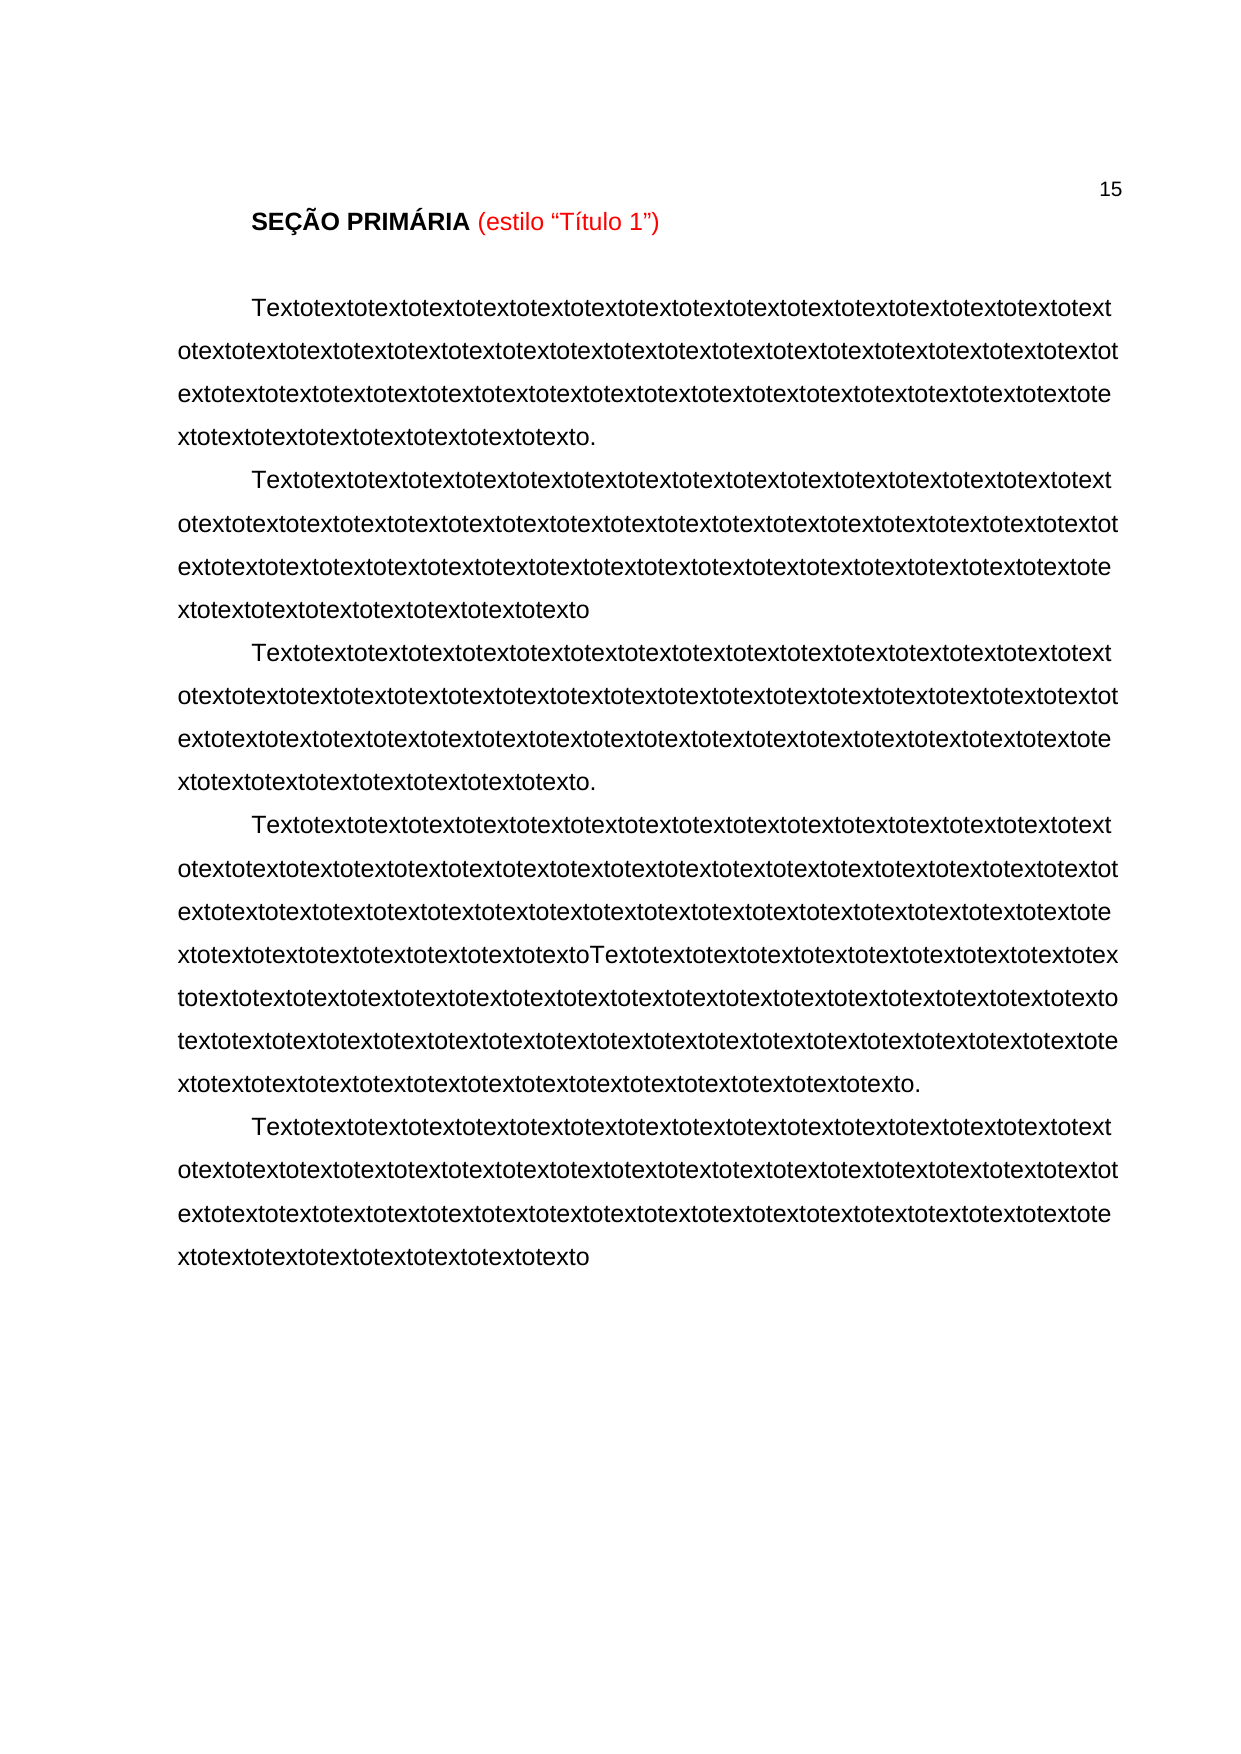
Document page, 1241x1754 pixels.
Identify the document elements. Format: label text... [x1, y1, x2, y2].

text Textotextotextotextotextotextotextotextotextotextotextotextotextotextotextotextotextotextotextotextotextotextotextotextotextotextotextotextotextotextotextotextotextotextotextotextotextotextotextotextotextotextotextotextotextotextotextotextotextotextotextotextotextotextotextotextotextotexto [177, 1112, 1122, 1270]
text TextotextotextotextotextotextotextotextotextotextotextotextotextotextotextotextotextotextotextotextotextotextotextotextotextotextotextotextotextotextotextotextotextotextotextotextotextotextotextotextotextotextotextotextotextotextotextotextotextotextotextotextotextotextotextotextotextotextoTextotextotextotextotextotextotextotextotextotextotextotextotextotextotextotextotextotextotextotextotextotextotextotextotextotextotextotextotextotextotextotextotextotextotextotextotextotextotextotextotextotextotextotextotextotextotextotextotextotextotextotextotextotextotextotextotextotexto. [177, 810, 1122, 1098]
text Textotextotextotextotextotextotextotextotextotextotextotextotextotextotextotextotextotextotextotextotextotextotextotextotextotextotextotextotextotextotextotextotextotextotextotextotextotextotextotextotextotextotextotextotextotextotextotextotextotextotextotextotextotextotextotextotextotexto. [177, 638, 1122, 796]
text Textotextotextotextotextotextotextotextotextotextotextotextotextotextotextotextotextotextotextotextotextotextotextotextotextotextotextotextotextotextotextotextotextotextotextotextotextotextotextotextotextotextotextotextotextotextotextotextotextotextotextotextotextotextotextotextotextotexto [177, 465, 1122, 623]
subtitle SEÇÃO PRIMÁRIA (estilo “Título 1”) [177, 207, 1122, 235]
text Textotextotextotextotextotextotextotextotextotextotextotextotextotextotextotextotextotextotextotextotextotextotextotextotextotextotextotextotextotextotextotextotextotextotextotextotextotextotextotextotextotextotextotextotextotextotextotextotextotextotextotextotextotextotextotextotextotexto. [177, 293, 1122, 451]
